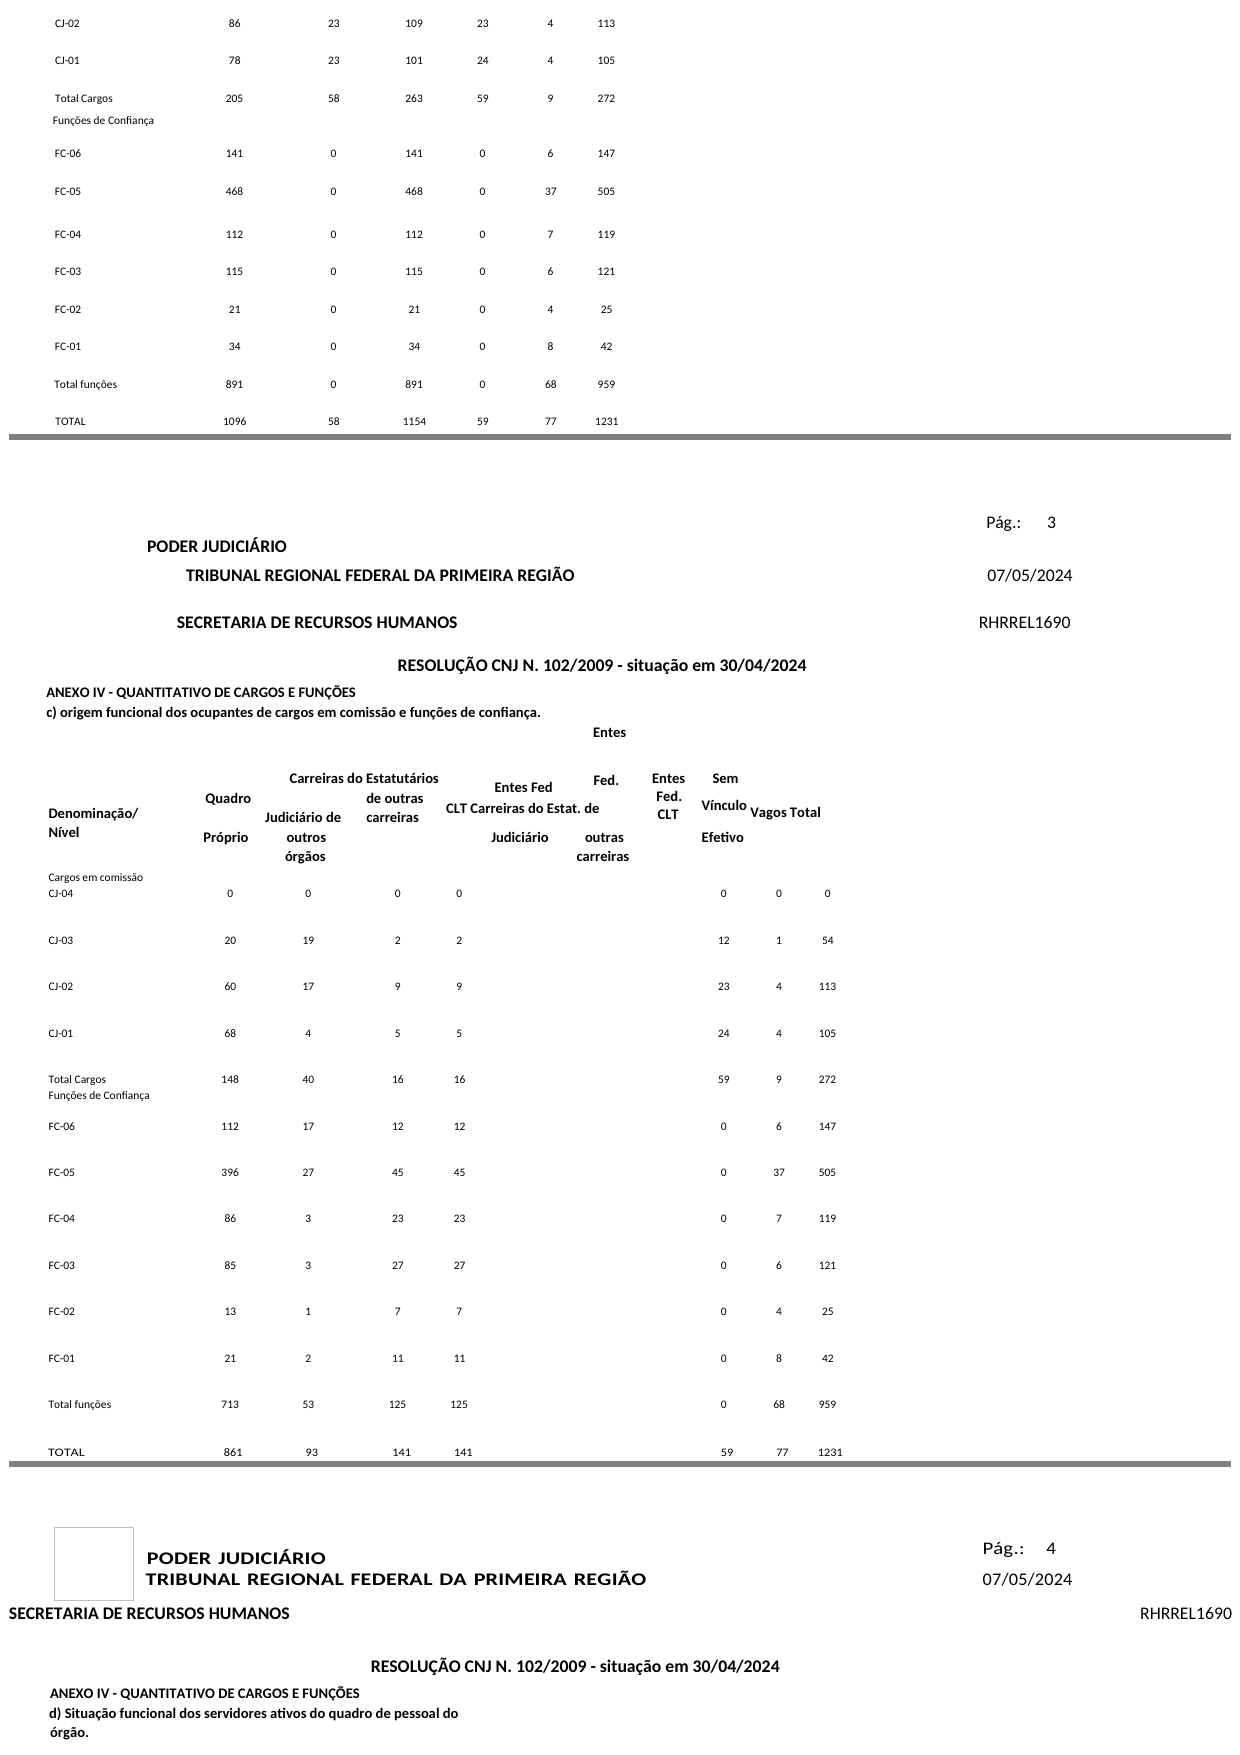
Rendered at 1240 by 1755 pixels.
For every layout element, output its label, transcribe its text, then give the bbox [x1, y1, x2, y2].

table_cell Denominação/ Nível Cargos em comissão [46, 770, 203, 886]
table_cell Judiciário [491, 828, 576, 886]
text FC-03 115 0 115 0 6 121 [38, 253, 1107, 281]
table_cell [652, 1398, 701, 1444]
table_cell 148 [203, 1072, 285, 1119]
table_cell 4 [285, 1026, 366, 1072]
table_cell [491, 1351, 576, 1397]
table_cell [203, 723, 446, 770]
table_cell 23 [701, 979, 773, 1026]
table_cell 713 [203, 1398, 285, 1444]
table_cell FC-03 [46, 1258, 203, 1304]
table_cell 147 [816, 1119, 847, 1165]
table_cell de outras carreiras [366, 789, 446, 886]
table_cell 0 [701, 1398, 773, 1444]
table_cell 3 [285, 1212, 366, 1258]
table_cell [652, 1165, 701, 1212]
table_cell 6 [773, 1119, 816, 1165]
text SECRETARIA DE RECURSOS HUMANOS RHRREL1690 [9, 1444, 1232, 1624]
table_cell [652, 1072, 701, 1119]
table_cell 0 [701, 1165, 773, 1212]
table_cell 23 [366, 1212, 446, 1258]
table_cell 27 [285, 1165, 366, 1212]
table_cell [576, 933, 652, 979]
table_cell 125 [446, 1398, 491, 1444]
text CJ-01 78 23 101 24 4 105 [38, 42, 1107, 70]
table_cell 0 [773, 886, 816, 933]
table_cell 8 [773, 1351, 816, 1397]
table_header RESOLUÇÃO CNJ N. 102/2009 - situação em 30/04/2024 [46, 654, 847, 684]
table_cell 60 [203, 979, 285, 1026]
text FC-05 468 0 468 0 37 505 [38, 173, 1107, 201]
table_cell CJ-02 [46, 979, 203, 1026]
table_cell CJ-01 [46, 1026, 203, 1072]
table_cell 125 [366, 1398, 446, 1444]
table_cell 16 [446, 1072, 491, 1119]
table_cell 113 [816, 979, 847, 1026]
table_cell 17 [285, 979, 366, 1026]
table_cell [576, 979, 652, 1026]
table_cell Efetivo [701, 828, 773, 886]
table_cell 25 [816, 1305, 847, 1351]
table_cell [652, 979, 701, 1026]
table_cell [576, 1165, 652, 1212]
table_cell [652, 1119, 701, 1165]
table_cell 42 [816, 1351, 847, 1397]
table_cell [491, 1398, 576, 1444]
table_cell [576, 1119, 652, 1165]
table_cell CJ-04 [46, 886, 203, 933]
table_cell [491, 1258, 576, 1304]
table_cell 0 [285, 886, 366, 933]
table_cell FC-02 [46, 1305, 203, 1351]
table_cell [491, 1119, 576, 1165]
table_cell [576, 1258, 652, 1304]
table_cell 17 [285, 1119, 366, 1165]
table_cell [652, 886, 701, 933]
table_cell 27 [366, 1258, 446, 1304]
table_cell 23 [446, 1212, 491, 1258]
table_cell 0 [701, 1305, 773, 1351]
table_cell [491, 1072, 576, 1119]
table_cell 0 [701, 1258, 773, 1304]
table_cell 4 [773, 979, 816, 1026]
table_cell 12 [366, 1119, 446, 1165]
table_cell 27 [446, 1258, 491, 1304]
table_cell 13 [203, 1305, 285, 1351]
table_cell 959 [816, 1398, 847, 1444]
table_cell 11 [446, 1351, 491, 1397]
table_cell 20 [203, 933, 285, 979]
table_cell Carreiras do Estatutários [203, 770, 446, 789]
table_cell Entes [446, 723, 652, 770]
table_cell 12 [446, 1119, 491, 1165]
table_cell [576, 1072, 652, 1119]
subtitle ANEXO IV - QUANTITATIVO DE CARGOS E FUNÇÕES [50, 1684, 1107, 1702]
table_cell Total Cargos Funções de Confiança [46, 1072, 203, 1119]
text TOTAL 1096 58 1154 59 77 1231 [38, 403, 1107, 431]
text FC-02 21 0 21 0 4 25 [38, 291, 1107, 319]
table_cell Sem Vínculo Vagos Total [701, 770, 847, 828]
table_cell 85 [203, 1258, 285, 1304]
table_cell [652, 1351, 701, 1397]
table_cell outras carreiras [576, 828, 652, 886]
table_cell FC-04 [46, 1212, 203, 1258]
table_cell [576, 1026, 652, 1072]
table_cell [576, 1351, 652, 1397]
text FC-01 34 0 34 0 8 42 [38, 328, 1107, 356]
table_cell Próprio [203, 828, 285, 886]
table_cell [576, 1305, 652, 1351]
text FC-04 112 0 112 0 7 119 [38, 216, 1107, 244]
table_cell 54 [816, 933, 847, 979]
table_cell 86 [203, 1212, 285, 1258]
table_cell 2 [366, 933, 446, 979]
text Total funções 891 0 891 0 68 959 [38, 366, 1107, 394]
table_cell 0 [701, 1119, 773, 1165]
table_cell 12 [701, 933, 773, 979]
text CJ-02 86 23 109 23 4 113 [38, 5, 1107, 33]
table_cell 0 [816, 886, 847, 933]
table_cell [652, 1212, 701, 1258]
table_cell 5 [446, 1026, 491, 1072]
table_cell 396 [203, 1165, 285, 1212]
table_cell 7 [366, 1305, 446, 1351]
table_cell [576, 886, 652, 933]
table_cell outros órgãos [285, 828, 366, 886]
text RESOLUÇÃO CNJ N. 102/2009 - situação em 30/04/2024 [58, 1656, 1092, 1677]
table_cell 9 [446, 979, 491, 1026]
table_cell 2 [446, 933, 491, 979]
table_cell 53 [285, 1398, 366, 1444]
table_cell [701, 684, 847, 770]
table_cell 0 [701, 886, 773, 933]
table_cell Entes Fed. CLT [652, 770, 701, 886]
table_cell 37 [773, 1165, 816, 1212]
table_cell 6 [773, 1258, 816, 1304]
table_cell Quadro Judiciário de [203, 789, 366, 828]
table_cell FC-06 [46, 1119, 203, 1165]
table_cell 19 [285, 933, 366, 979]
text TRIBUNAL REGIONAL FEDERAL DA PRIMEIRA REGIÃO 07/05/2024 [38, 559, 1107, 587]
table_cell 3 [285, 1258, 366, 1304]
table_cell 45 [446, 1165, 491, 1212]
table_cell 16 [366, 1072, 446, 1119]
table_cell [773, 828, 816, 886]
table_cell 5 [366, 1026, 446, 1072]
table_cell 40 [285, 1072, 366, 1119]
table_cell [446, 828, 491, 886]
table_cell 0 [203, 886, 285, 933]
table_cell [652, 684, 701, 770]
table_cell 105 [816, 1026, 847, 1072]
table_cell 9 [773, 1072, 816, 1119]
table_cell 7 [446, 1305, 491, 1351]
table_cell Entes Fed Fed. CLT Carreiras do Estat. de [446, 770, 652, 828]
table_cell CJ-03 [46, 933, 203, 979]
table_cell [491, 1026, 576, 1072]
text FC-06 141 0 141 0 6 147 [38, 136, 1107, 163]
table_cell 0 [366, 886, 446, 933]
table_cell [652, 1258, 701, 1304]
table_cell Total funções [46, 1398, 203, 1444]
table_cell 0 [446, 886, 491, 933]
table_cell [491, 886, 576, 933]
table_cell 0 [701, 1212, 773, 1258]
table_cell 1 [285, 1305, 366, 1351]
table_cell [491, 1165, 576, 1212]
table_cell [652, 1305, 701, 1351]
table_cell 119 [816, 1212, 847, 1258]
table_cell 7 [773, 1212, 816, 1258]
table_cell 121 [816, 1258, 847, 1304]
table_cell 4 [773, 1305, 816, 1351]
table_cell 21 [203, 1351, 285, 1397]
table_cell 112 [203, 1119, 285, 1165]
table_cell [652, 933, 701, 979]
table_cell [491, 1305, 576, 1351]
table_cell 24 [701, 1026, 773, 1072]
table_cell [491, 933, 576, 979]
table_cell 11 [366, 1351, 446, 1397]
table_cell 0 [701, 1351, 773, 1397]
table_cell [816, 828, 847, 886]
table_cell [576, 1398, 652, 1444]
table_cell 68 [773, 1398, 816, 1444]
text Pág.: 3 PODER JUDICIÁRIO [147, 511, 1107, 557]
text d) Situação funcional dos servidores ativos do quadro de pessoal do órgão. [49, 1704, 490, 1741]
table_cell 59 [701, 1072, 773, 1119]
table_cell 68 [203, 1026, 285, 1072]
text SECRETARIA DE RECURSOS HUMANOS RHRREL1690 [38, 606, 1107, 634]
table_cell 1 [773, 933, 816, 979]
table_cell ANEXO IV - QUANTITATIVO DE CARGOS E FUNÇÕES c) origem funcional dos ocupantes de cargos em comissão e funções de confiança. [46, 684, 652, 723]
table_cell 2 [285, 1351, 366, 1397]
table_cell [652, 1026, 701, 1072]
table_cell FC-01 [46, 1351, 203, 1397]
table_cell 4 [773, 1026, 816, 1072]
text Funções de Confiança [53, 113, 1107, 127]
table_cell 9 [366, 979, 446, 1026]
table_cell [576, 1212, 652, 1258]
table_cell FC-05 [46, 1165, 203, 1212]
table_cell [491, 979, 576, 1026]
table_cell 272 [816, 1072, 847, 1119]
table_cell 505 [816, 1165, 847, 1212]
table_cell 45 [366, 1165, 446, 1212]
text Total Cargos 205 58 263 59 9 272 [38, 80, 1107, 108]
table_cell [46, 723, 203, 770]
table_cell [491, 1212, 576, 1258]
